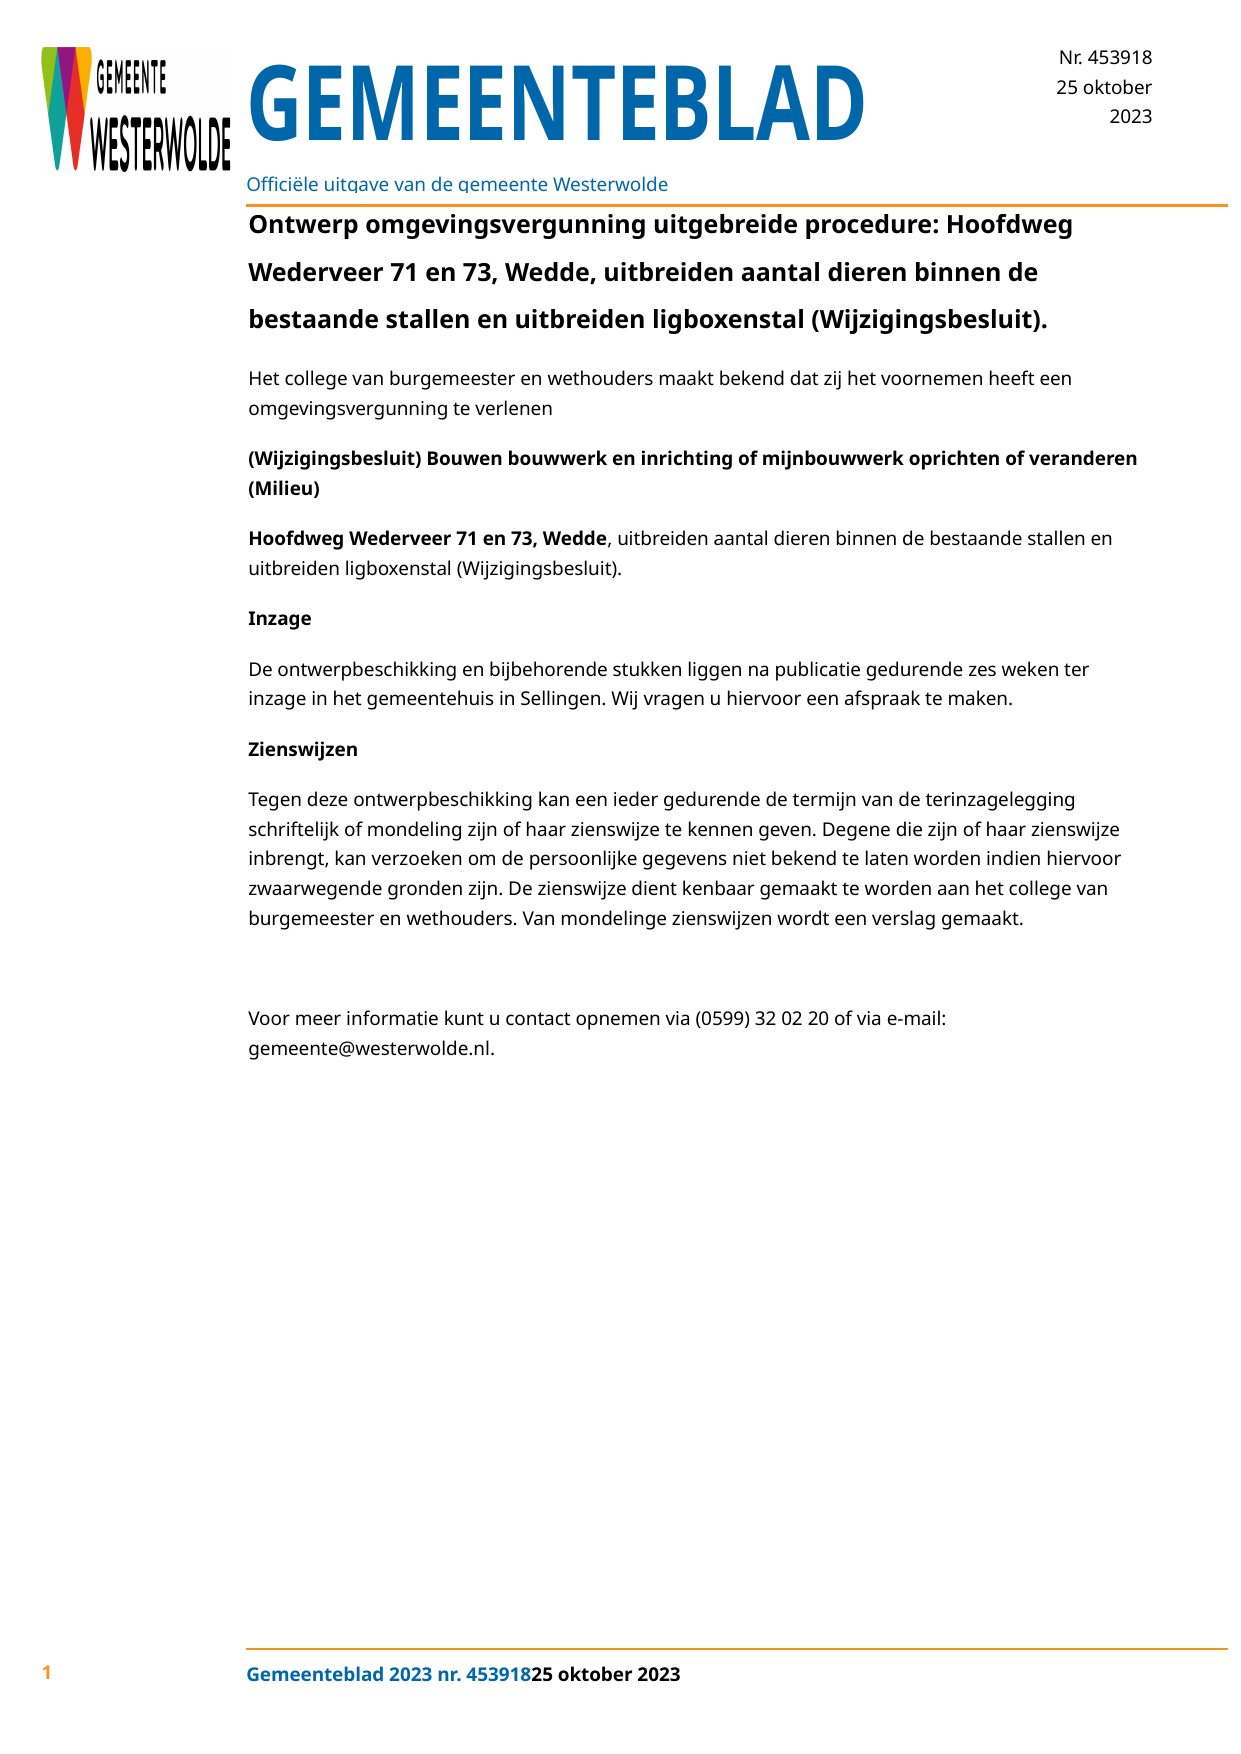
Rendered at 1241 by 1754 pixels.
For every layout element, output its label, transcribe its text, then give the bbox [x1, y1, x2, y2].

text Zienswijzen [248, 736, 1152, 762]
text Voor meer informatie kunt u contact opnemen via (0599) 32 02 20 of via e-mail: gemeente@westerwolde.nl. [248, 1006, 1152, 1061]
text (Wijzigingsbesluit) Bouwen bouwwerk en inrichting of mijnbouwwerk oprichten of veranderen (Milieu) [248, 446, 1152, 501]
text Hoofdweg Wederveer 71 en 73, Wedde, uitbreiden aantal dieren binnen de bestaande stallen en uitbreiden ligboxenstal (Wijzigingsbesluit). [248, 526, 1152, 581]
text Tegen deze ontwerpbeschikking kan een ieder gedurende de termijn van de terinzagelegging schriftelijk of mondeling zijn of haar zienswijze te kennen geven. Degene die zijn of haar zienswijze inbrengt, kan verzoeken om de persoonlijke gegevens niet bekend te laten worden indien hiervoor zwaarwegende gronden zijn. De zienswijze dient kenbaar gemaakt te worden aan het college van burgemeester en wethouders. Van mondelinge zienswijzen wordt een verslag gemaakt. [248, 786, 1152, 930]
text Ontwerp omgevingsvergunning uitgebreide procedure: Hoofdweg Wederveer 71 en 73, Wedde, uitbreiden aantal dieren binnen de bestaande stallen en uitbreiden ligboxenstal (Wijzigingsbesluit). [248, 207, 1152, 336]
text Inzage [248, 606, 1152, 631]
picture [41, 47, 231, 172]
text Het college van burgemeester en wethouders maakt bekend dat zij het voornemen heeft een omgevingsvergunning te verlenen [248, 366, 1152, 421]
text De ontwerpbeschikking en bijbehorende stukken liggen na publicatie gedurende zes weken ter inzage in het gemeentehuis in Sellingen. Wij vragen u hiervoor een afspraak te maken. [248, 656, 1152, 711]
